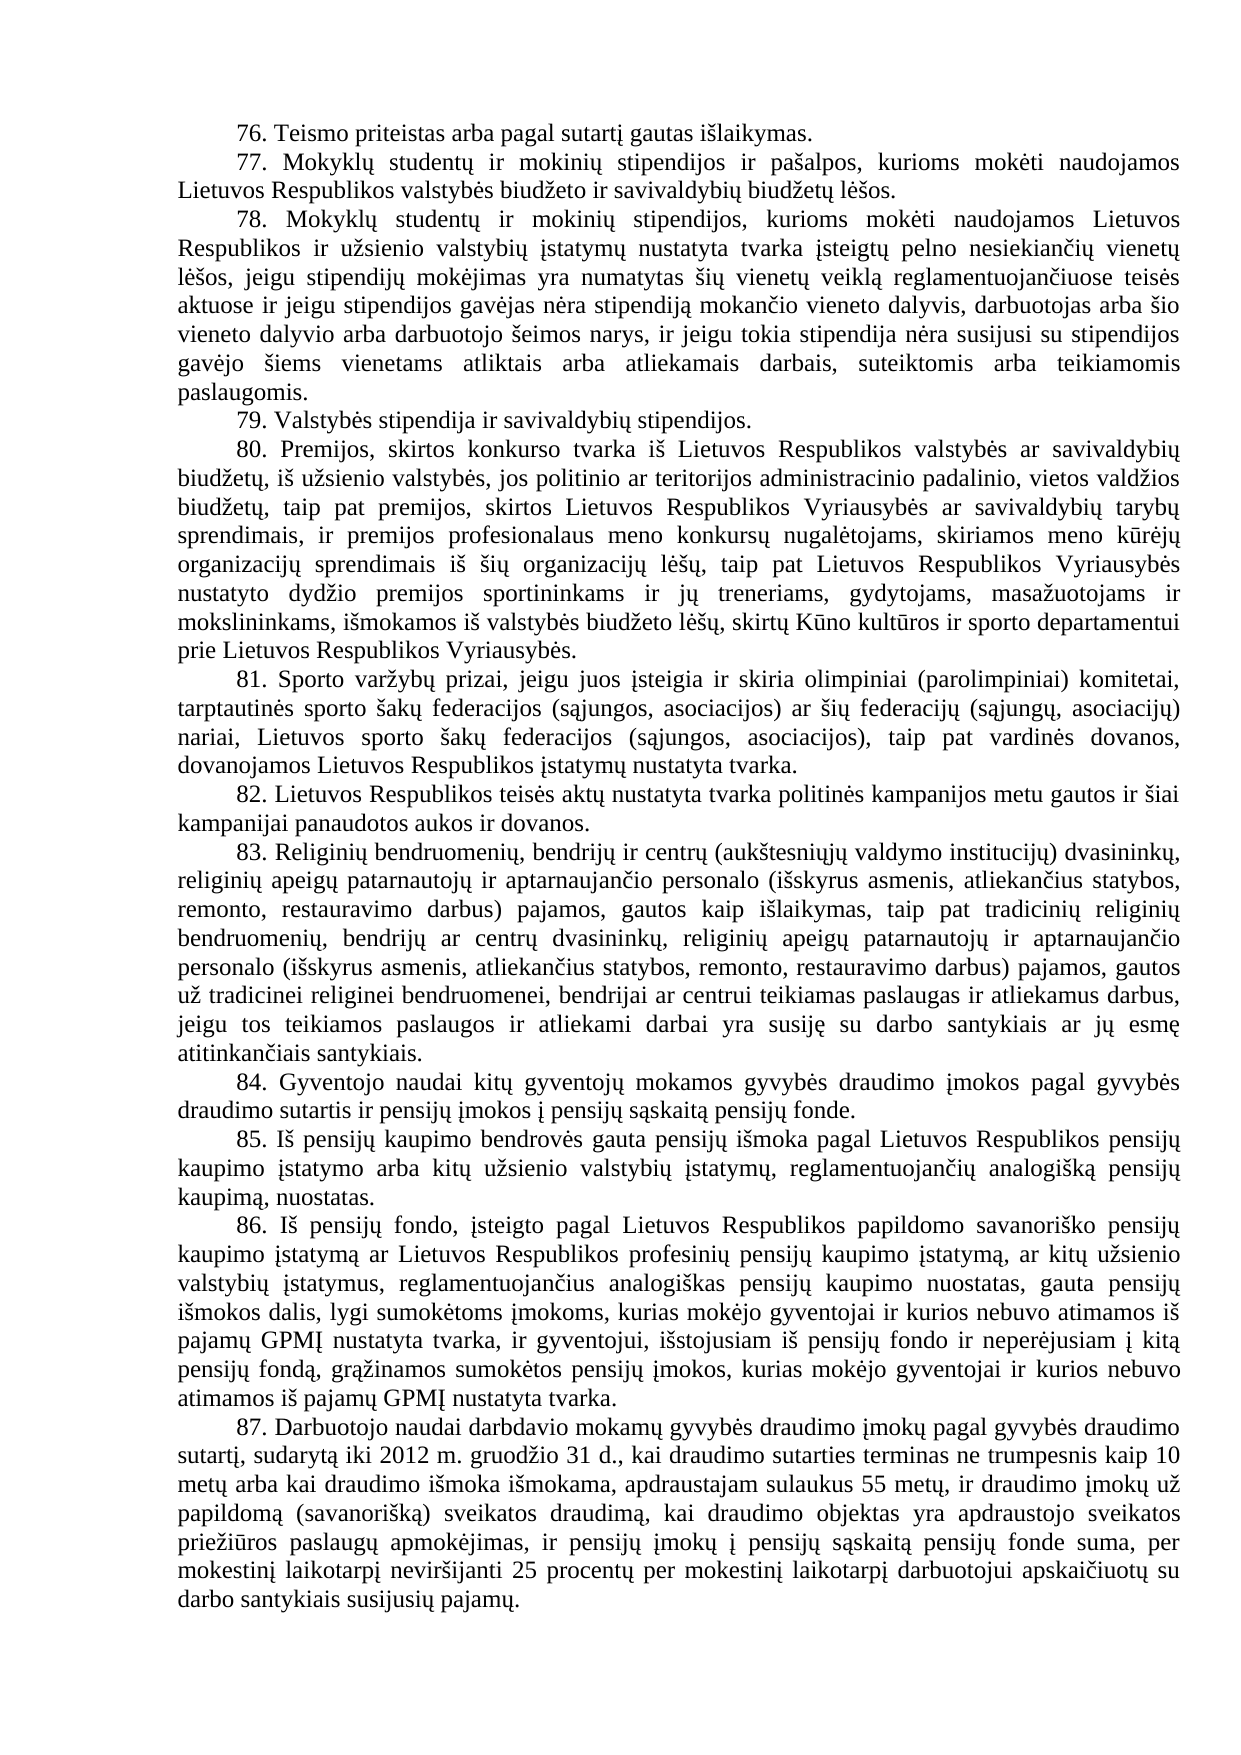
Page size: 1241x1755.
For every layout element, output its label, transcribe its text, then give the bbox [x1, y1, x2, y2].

text 79. Valstybės stipendija ir savivaldybių stipendijos. [177, 406, 1181, 434]
text 87. Darbuotojo naudai darbdavio mokamų gyvybės draudimo įmokų pagal gyvybės draudimo sutartį, sudarytą iki 2012 m. gruodžio 31 d., kai draudimo sutarties terminas ne trumpesnis kaip 10 metų arba kai draudimo išmoka išmokama, apdraustajam sulaukus 55 metų, ir draudimo įmokų už papildomą (savanorišką) sveikatos draudimą, kai draudimo objektas yra apdraustojo sveikatos priežiūros paslaugų apmokėjimas, ir pensijų įmokų į pensijų sąskaitą pensijų fonde suma, per mokestinį laikotarpį neviršijanti 25 procentų per mokestinį laikotarpį darbuotojui apskaičiuotų su darbo santykiais susijusių pajamų. [177, 1412, 1181, 1613]
text 86. Iš pensijų fondo, įsteigto pagal Lietuvos Respublikos papildomo savanoriško pensijų kaupimo įstatymą ar Lietuvos Respublikos profesinių pensijų kaupimo įstatymą, ar kitų užsienio valstybių įstatymus, reglamentuojančius analogiškas pensijų kaupimo nuostatas, gauta pensijų išmokos dalis, lygi sumokėtoms įmokoms, kurias mokėjo gyventojai ir kurios nebuvo atimamos iš pajamų GPMĮ nustatyta tvarka, ir gyventojui, išstojusiam iš pensijų fondo ir neperėjusiam į kitą pensijų fondą, grąžinamos sumokėtos pensijų įmokos, kurias mokėjo gyventojai ir kurios nebuvo atimamos iš pajamų GPMĮ nustatyta tvarka. [177, 1211, 1181, 1412]
text 84. Gyventojo naudai kitų gyventojų mokamos gyvybės draudimo įmokos pagal gyvybės draudimo sutartis ir pensijų įmokos į pensijų sąskaitą pensijų fonde. [177, 1067, 1181, 1124]
text 77. Mokyklų studentų ir mokinių stipendijos ir pašalpos, kurioms mokėti naudojamos Lietuvos Respublikos valstybės biudžeto ir savivaldybių biudžetų lėšos. [177, 147, 1181, 204]
text 82. Lietuvos Respublikos teisės aktų nustatyta tvarka politinės kampanijos metu gautos ir šiai kampanijai panaudotos aukos ir dovanos. [177, 779, 1181, 837]
text 80. Premijos, skirtos konkurso tvarka iš Lietuvos Respublikos valstybės ar savivaldybių biudžetų, iš užsienio valstybės, jos politinio ar teritorijos administracinio padalinio, vietos valdžios biudžetų, taip pat premijos, skirtos Lietuvos Respublikos Vyriausybės ar savivaldybių tarybų sprendimais, ir premijos profesionalaus meno konkursų nugalėtojams, skiriamos meno kūrėjų organizacijų sprendimais iš šių organizacijų lėšų, taip pat Lietuvos Respublikos Vyriausybės nustatyto dydžio premijos sportininkams ir jų treneriams, gydytojams, masažuotojams ir mokslininkams, išmokamos iš valstybės biudžeto lėšų, skirtų Kūno kultūros ir sporto departamentui prie Lietuvos Respublikos Vyriausybės. [177, 434, 1181, 664]
text 76. Teismo priteistas arba pagal sutartį gautas išlaikymas. [177, 118, 1181, 147]
text 85. Iš pensijų kaupimo bendrovės gauta pensijų išmoka pagal Lietuvos Respublikos pensijų kaupimo įstatymo arba kitų užsienio valstybių įstatymų, reglamentuojančių analogišką pensijų kaupimą, nuostatas. [177, 1124, 1181, 1211]
text 83. Religinių bendruomenių, bendrijų ir centrų (aukštesniųjų valdymo institucijų) dvasininkų, religinių apeigų patarnautojų ir aptarnaujančio personalo (išskyrus asmenis, atliekančius statybos, remonto, restauravimo darbus) pajamos, gautos kaip išlaikymas, taip pat tradicinių religinių bendruomenių, bendrijų ar centrų dvasininkų, religinių apeigų patarnautojų ir aptarnaujančio personalo (išskyrus asmenis, atliekančius statybos, remonto, restauravimo darbus) pajamos, gautos už tradicinei religinei bendruomenei, bendrijai ar centrui teikiamas paslaugas ir atliekamus darbus, jeigu tos teikiamos paslaugos ir atliekami darbai yra susiję su darbo santykiais ar jų esmę atitinkančiais santykiais. [177, 837, 1181, 1067]
text 78. Mokyklų studentų ir mokinių stipendijos, kurioms mokėti naudojamos Lietuvos Respublikos ir užsienio valstybių įstatymų nustatyta tvarka įsteigtų pelno nesiekiančių vienetų lėšos, jeigu stipendijų mokėjimas yra numatytas šių vienetų veiklą reglamentuojančiuose teisės aktuose ir jeigu stipendijos gavėjas nėra stipendiją mokančio vieneto dalyvis, darbuotojas arba šio vieneto dalyvio arba darbuotojo šeimos narys, ir jeigu tokia stipendija nėra susijusi su stipendijos gavėjo šiems vienetams atliktais arba atliekamais darbais, suteiktomis arba teikiamomis paslaugomis. [177, 204, 1181, 406]
text 81. Sporto varžybų prizai, jeigu juos įsteigia ir skiria olimpiniai (parolimpiniai) komitetai, tarptautinės sporto šakų federacijos (sąjungos, asociacijos) ar šių federacijų (sąjungų, asociacijų) nariai, Lietuvos sporto šakų federacijos (sąjungos, asociacijos), taip pat vardinės dovanos, dovanojamos Lietuvos Respublikos įstatymų nustatyta tvarka. [177, 664, 1181, 779]
